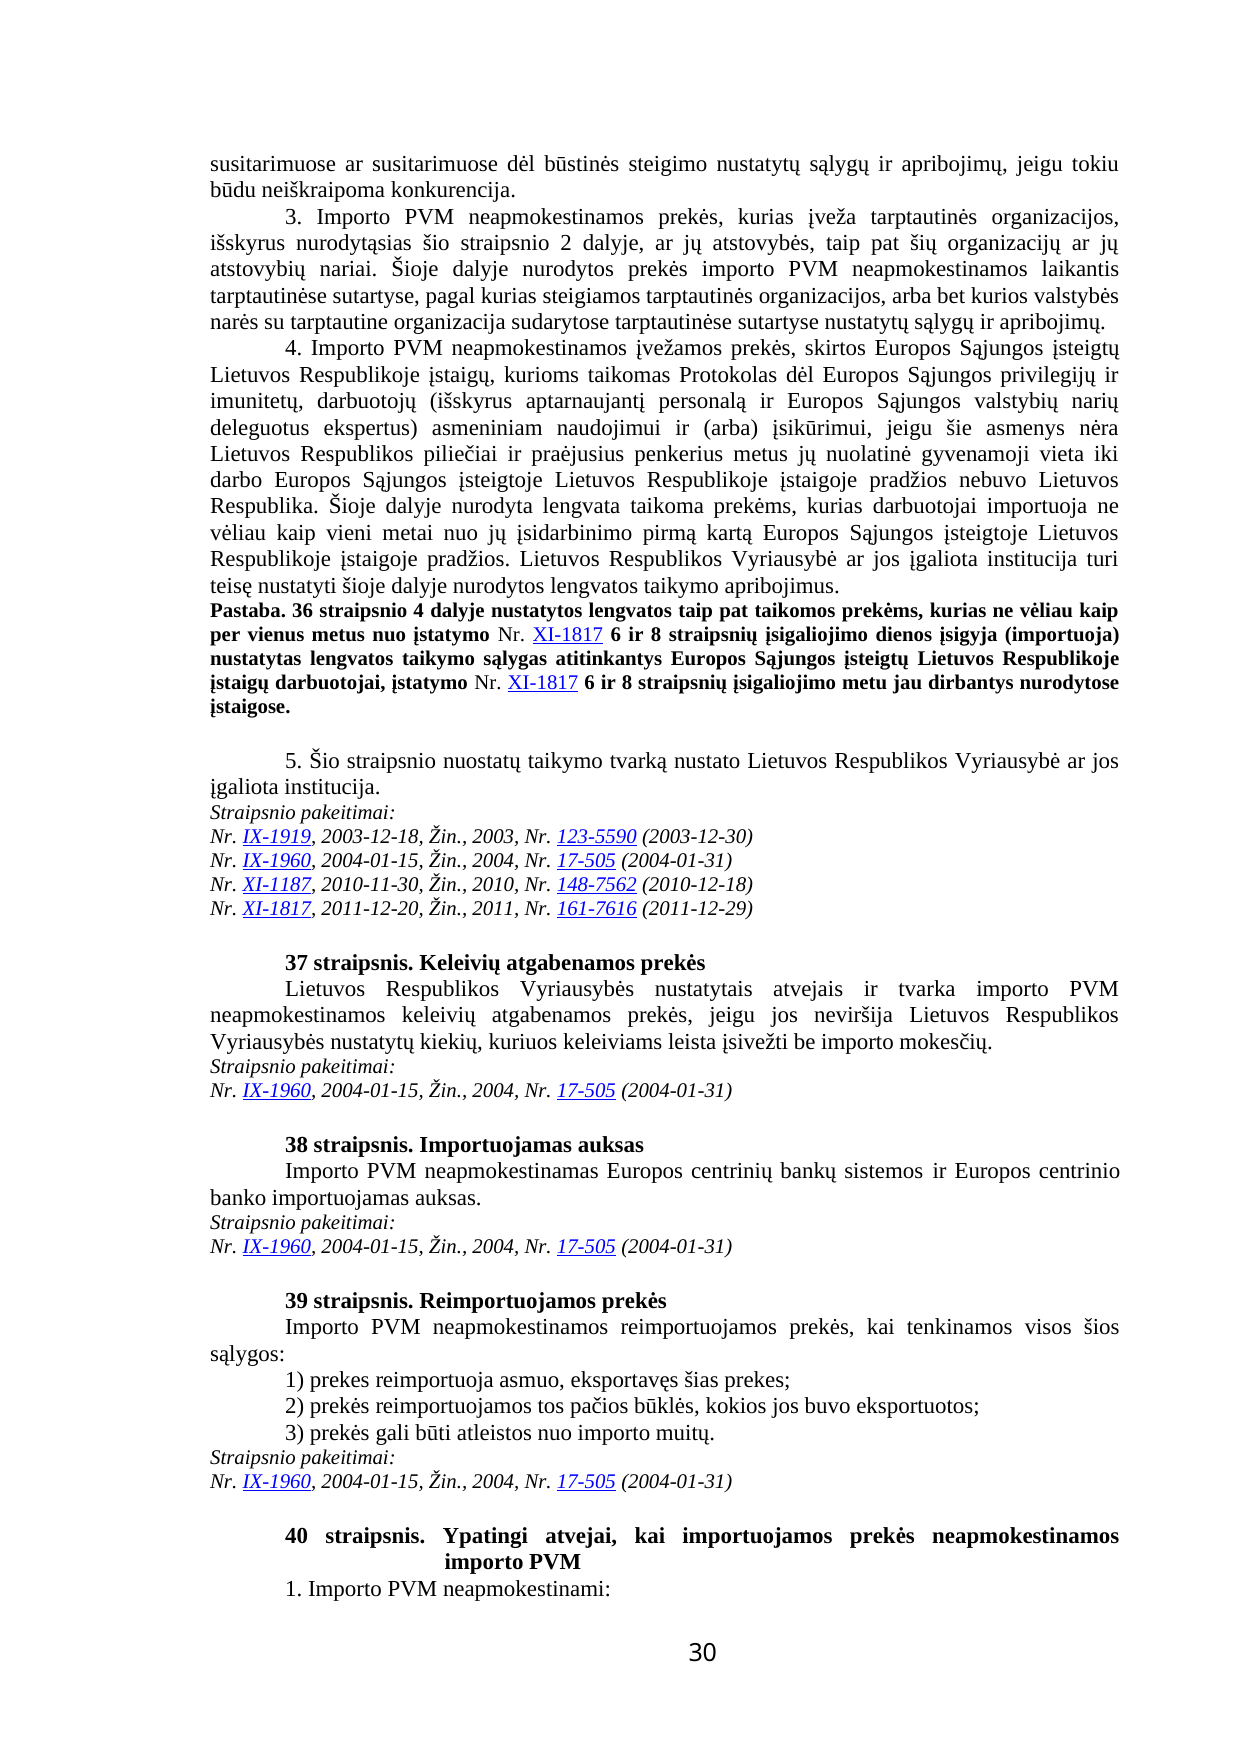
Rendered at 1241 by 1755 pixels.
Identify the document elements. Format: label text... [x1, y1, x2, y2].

text 38 straipsnis. Importuojamas auksas [210, 1131, 1120, 1157]
text Nr. IX-1960, 2004-01-15, Žin., 2004, Nr. 17-505 (2004-01-31) [210, 1234, 1120, 1258]
text 2) prekės reimportuojamos tos pačios būklės, kokios jos buvo eksportuotos; [210, 1392, 1120, 1419]
text 39 straipsnis. Reimportuojamos prekės [210, 1287, 1120, 1313]
text Straipsnio pakeitimai: [210, 1210, 1120, 1234]
text Importo PVM neapmokestinamos reimportuojamos prekės, kai tenkinamos visos šios sąlygos: [210, 1313, 1120, 1366]
text Nr. IX-1960, 2004-01-15, Žin., 2004, Nr. 17-505 (2004-01-31) [210, 1078, 1120, 1102]
text Straipsnio pakeitimai: [210, 1054, 1120, 1078]
text Nr. IX-1919, 2003-12-18, Žin., 2003, Nr. 123-5590 (2003-12-30) [210, 824, 1120, 848]
text 1) prekes reimportuoja asmuo, eksportavęs šias prekes; [210, 1366, 1120, 1392]
text 3) prekės gali būti atleistos nuo importo muitų. [210, 1419, 1120, 1445]
text Nr. XI-1817, 2011-12-20, Žin., 2011, Nr. 161-7616 (2011-12-29) [210, 896, 1120, 920]
text Straipsnio pakeitimai: [210, 1445, 1120, 1469]
text 4. Importo PVM neapmokestinamos įvežamos prekės, skirtos Europos Sąjungos įsteigtų Lietuvos Respublikoje įstaigų, kurioms taikomas Protokolas dėl Europos Sąjungos privilegijų ir imunitetų, darbuotojų (išskyrus aptarnaujantį personalą ir Europos Sąjungos valstybių narių deleguotus ekspertus) asmeniniam naudojimui ir (arba) įsikūrimui, jeigu šie asmenys nėra Lietuvos Respublikos piliečiai ir praėjusius penkerius metus jų nuolatinė gyvenamoji vieta iki darbo Europos Sąjungos įsteigtoje Lietuvos Respublikoje įstaigoje pradžios nebuvo Lietuvos Respublika. Šioje dalyje nurodyta lengvata taikoma prekėms, kurias darbuotojai importuoja ne vėliau kaip vieni metai nuo jų įsidarbinimo pirmą kartą Europos Sąjungos įsteigtoje Lietuvos Respublikoje įstaigoje pradžios. Lietuvos Respublikos Vyriausybė ar jos įgaliota institucija turi teisę nustatyti šioje dalyje nurodytos lengvatos taikymo apribojimus. [210, 334, 1120, 598]
text Nr. XI-1187, 2010-11-30, Žin., 2010, Nr. 148-7562 (2010-12-18) [210, 872, 1120, 896]
text Pastaba. 36 straipsnio 4 dalyje nustatytos lengvatos taip pat taikomos prekėms, kurias ne vėliau kaip per vienus metus nuo įstatymo Nr. XI-1817 6 ir 8 straipsnių įsigaliojimo dienos įsigyja (importuoja) nustatytas lengvatos taikymo sąlygas atitinkantys Europos Sąjungos įsteigtų Lietuvos Respublikoje įstaigų darbuotojai, įstatymo Nr. XI-1817 6 ir 8 straipsnių įsigaliojimo metu jau dirbantys nurodytose įstaigose. [210, 598, 1120, 718]
text Straipsnio pakeitimai: [210, 800, 1120, 824]
text 1. Importo PVM neapmokestinami: [210, 1575, 1120, 1601]
text 5. Šio straipsnio nuostatų taikymo tvarką nustato Lietuvos Respublikos Vyriausybė ar jos įgaliota institucija. [210, 747, 1120, 800]
text 40 straipsnis. Ypatingi atvejai, kai importuojamos prekės neapmokestinamos importo PVM [285, 1522, 1120, 1575]
text 37 straipsnis. Keleivių atgabenamos prekės [210, 949, 1120, 975]
text susitarimuose ar susitarimuose dėl būstinės steigimo nustatytų sąlygų ir apribojimų, jeigu tokiu būdu neiškraipoma konkurencija. [210, 150, 1120, 203]
text Importo PVM neapmokestinamas Europos centrinių bankų sistemos ir Europos centrinio banko importuojamas auksas. [210, 1157, 1120, 1210]
text Nr. IX-1960, 2004-01-15, Žin., 2004, Nr. 17-505 (2004-01-31) [210, 848, 1120, 872]
text Lietuvos Respublikos Vyriausybės nustatytais atvejais ir tvarka importo PVM neapmokestinamos keleivių atgabenamos prekės, jeigu jos neviršija Lietuvos Respublikos Vyriausybės nustatytų kiekių, kuriuos keleiviams leista įsivežti be importo mokesčių. [210, 975, 1120, 1054]
text 3. Importo PVM neapmokestinamos prekės, kurias įveža tarptautinės organizacijos, išskyrus nurodytąsias šio straipsnio 2 dalyje, ar jų atstovybės, taip pat šių organizacijų ar jų atstovybių nariai. Šioje dalyje nurodytos prekės importo PVM neapmokestinamos laikantis tarptautinėse sutartyse, pagal kurias steigiamos tarptautinės organizacijos, arba bet kurios valstybės narės su tarptautine organizacija sudarytose tarptautinėse sutartyse nustatytų sąlygų ir apribojimų. [210, 203, 1120, 334]
text Nr. IX-1960, 2004-01-15, Žin., 2004, Nr. 17-505 (2004-01-31) [210, 1469, 1120, 1493]
